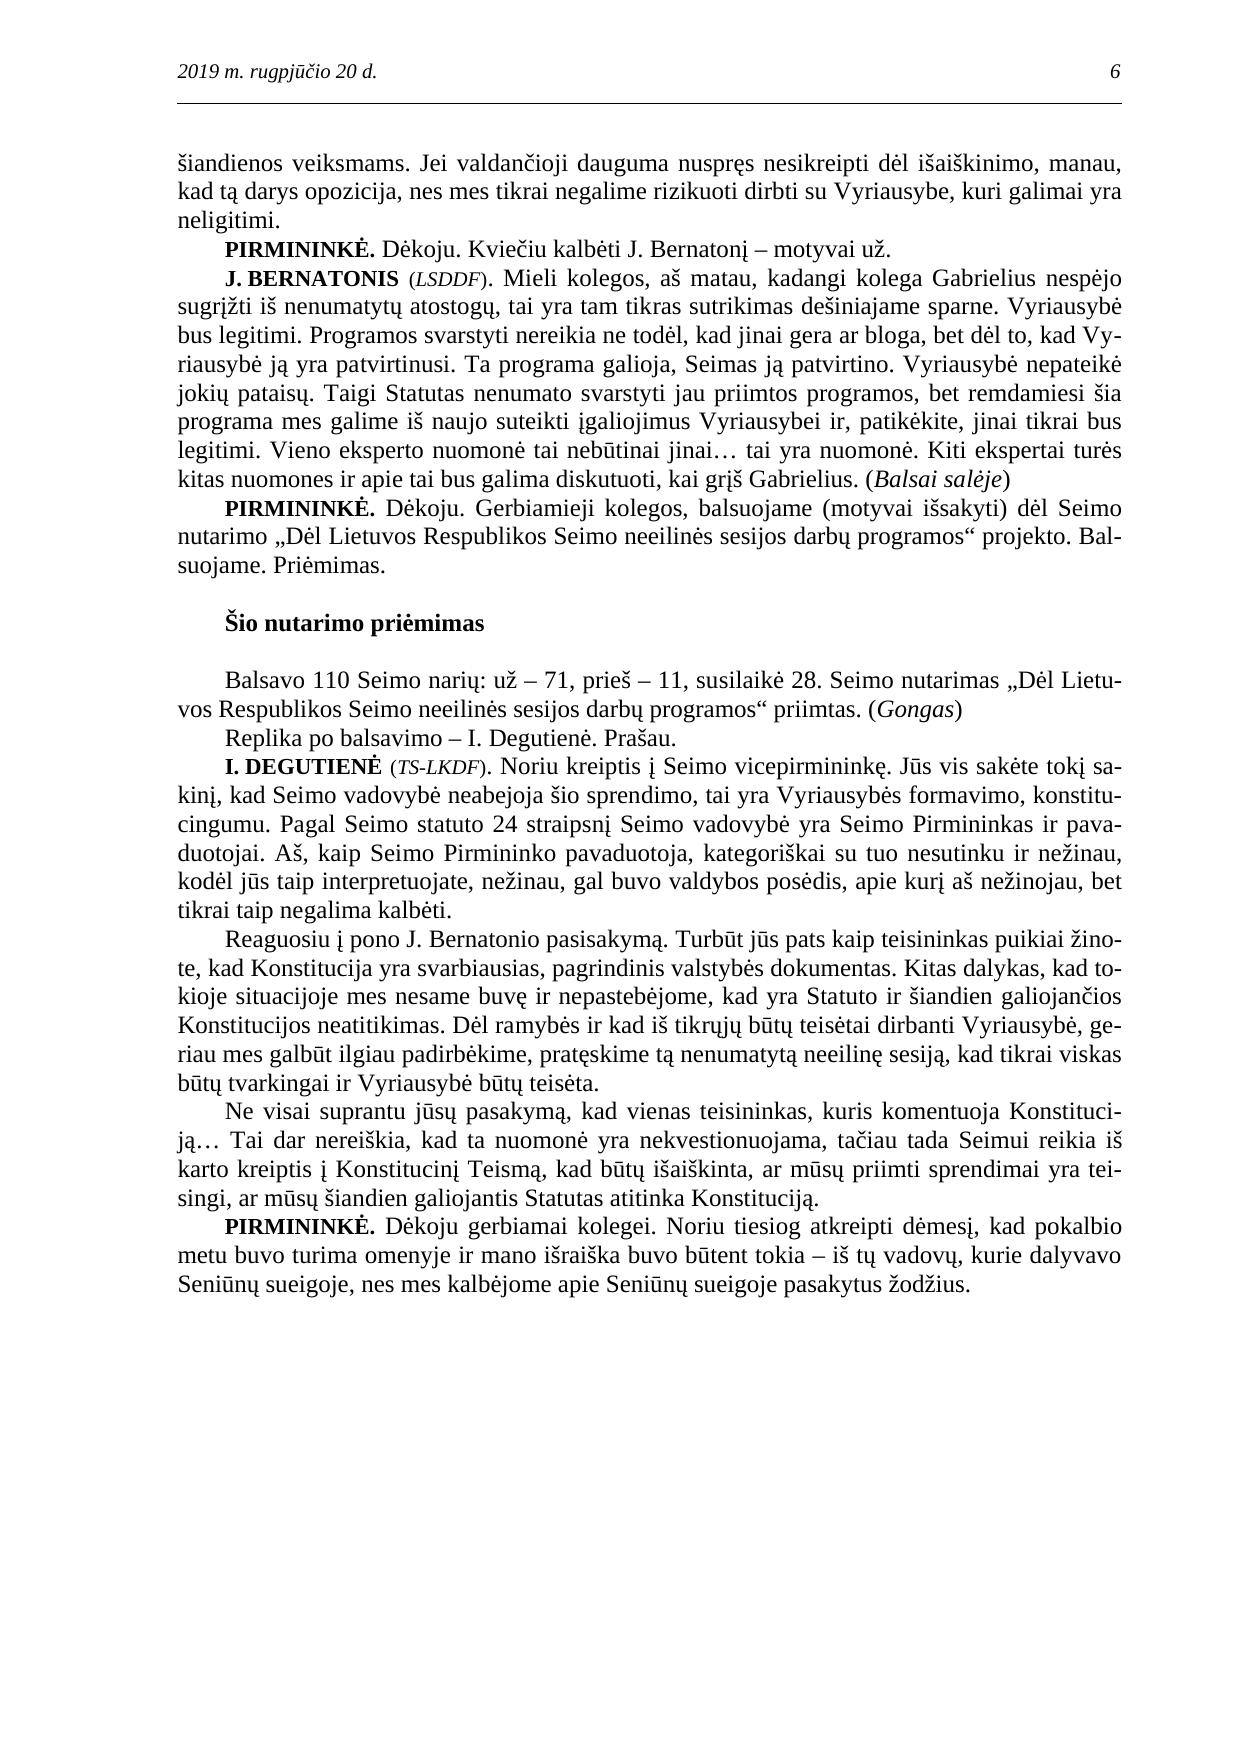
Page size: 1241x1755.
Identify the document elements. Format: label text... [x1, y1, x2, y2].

text Šio nu­ta­ri­mo pri­ėmi­mas [177, 608, 1122, 636]
text PIRMININKĖ. Dė­ko­ju. Kvie­čiu kal­bė­ti J. Ber­na­to­nį – mo­ty­vai už. [177, 234, 1122, 263]
text Ne vi­sai su­pran­tu jū­sų pa­­sa­ky­mą, kad vie­nas tei­si­nin­kas, ku­ris ko­men­tuo­ja Kon­sti­tu­ci­ją… Tai dar ne­reiš­kia, kad ta nuo­mo­nė yra ne­kves­tio­nuo­ja­ma, ta­čiau ta­da Sei­mui rei­kia iš kar­to kreip­tis į Kon­sti­tu­ci­nį Teis­mą, kad bū­tų iš­aiš­kin­ta, ar mū­sų pri­im­ti spren­di­mai yra tei­sin­gi, ar mū­sų šian­dien ga­lio­jan­tis Sta­tu­tas ati­tin­ka Kon­sti­tu­ci­ją. [177, 1096, 1122, 1211]
text šian­die­nos veiks­mams. Jei val­dan­čio­ji dau­gu­ma nu­spręs ne­si­kreip­ti dėl iš­aiš­ki­ni­mo, ma­nau, kad tą da­rys opo­zi­ci­ja, nes mes tik­rai ne­ga­li­me ri­zi­kuo­ti dirb­ti su Vy­riau­sy­be, ku­ri ga­li­mai yra ne­li­gi­ti­mi. [177, 148, 1122, 234]
text Re­a­guo­siu į po­no J. Ber­na­to­nio pa­si­sa­ky­mą. Tur­būt jūs pats kaip tei­si­nin­kas pui­kiai ži­no­te, kad Kon­sti­tu­ci­ja yra svar­biau­sias, pa­grin­di­nis vals­ty­bės do­ku­men­tas. Ki­tas da­ly­kas, kad to­kio­je si­tu­a­ci­jo­je mes ne­sa­me bu­vę ir ne­pa­ste­bė­jo­me, kad yra Sta­tu­to ir šian­dien ga­lio­jan­čios Kon­sti­tu­ci­jos ne­ati­ti­ki­mas. Dėl ra­my­bės ir kad iš tik­rų­jų bū­tų tei­sė­tai dir­ban­ti Vy­riau­sy­bė, ge­riau mes gal­būt il­giau pa­dir­bė­ki­me, pra­tęs­ki­me tą ne­nu­ma­ty­tą ne­ei­li­nę se­si­ją, kad tik­rai vis­kas bū­tų tvar­kin­gai ir Vy­riau­sy­bė bū­tų tei­sė­ta. [177, 924, 1122, 1096]
text Bal­sa­vo 110 Sei­mo na­rių: už – 71, prieš – 11, su­si­lai­kė 28. Sei­mo nu­ta­ri­mas „Dėl Lie­tu­vos Res­pub­li­kos Sei­mo ne­ei­li­nės se­si­jos dar­bų pro­gra­mos“ pri­im­tas. (Gon­gas) [177, 665, 1122, 723]
text J. BERNATONIS (LSDDF). Mie­li ko­le­gos, aš ma­tau, ka­dan­gi ko­le­ga Gab­rie­lius ne­spė­jo su­grįž­ti iš ne­nu­ma­ty­tų atos­to­gų, tai yra tam tik­ras su­tri­ki­mas de­ši­nia­ja­me spar­ne. Vy­riau­sy­bė bus le­gi­ti­mi. Pro­gra­mos svars­ty­ti ne­rei­kia ne to­dėl, kad ji­nai ge­ra ar blo­ga, bet dėl to, kad Vy­riau­sy­bė ją yra pa­tvir­ti­nu­si. Ta pro­gra­ma ga­lio­ja, Sei­mas ją pa­tvir­ti­no. Vy­riau­sy­bė ne­pa­tei­kė jo­kių pa­tai­sų. Tai­gi Sta­tu­tas ne­nu­ma­to svars­ty­ti jau pri­im­tos pro­gra­mos, bet rem­da­mie­si šia pro­gra­ma mes ga­li­me iš nau­jo su­teik­ti įga­lio­ji­mus Vy­riau­sy­bei ir, pa­ti­kė­ki­te, ji­nai tik­rai bus le­gi­ti­mi. Vie­no eks­per­to nuo­mo­nė tai ne­bū­ti­nai ji­nai… tai yra nuo­mo­nė. Ki­ti eks­per­tai tu­rės ki­tas nuo­mo­nes ir apie tai bus ga­li­ma dis­ku­tuo­ti, kai grįš Gab­rie­lius. (Bal­sai sa­lė­je) [177, 263, 1122, 493]
text PIRMININKĖ. Dė­ko­ju ger­bia­mai ko­le­gei. No­riu tie­siog at­kreip­ti dė­me­sį, kad po­kal­bio me­tu bu­vo tu­ri­ma ome­ny­je ir ma­no iš­raiš­ka bu­vo bū­tent to­kia – iš tų va­do­vų, ku­rie da­ly­va­vo Se­niū­nų su­ei­go­je, nes mes kal­bė­jo­me apie Se­niū­nų su­ei­go­je pa­sa­ky­tus žo­džius. [177, 1211, 1122, 1298]
text Re­pli­ka po bal­sa­vi­mo – I. De­gu­tie­nė. Pra­šau. [177, 723, 1122, 751]
text PIRMININKĖ. Dė­ko­ju. Ger­bia­mie­ji ko­le­gos, bal­suo­ja­me (mo­ty­vai iš­sa­ky­ti) dėl Sei­mo nu­ta­ri­mo „Dėl Lie­tu­vos Res­pub­li­kos Sei­mo ne­ei­li­nės se­si­jos dar­bų pro­gra­mos“ pro­jek­to. Bal­suo­ja­me. Pri­ėmi­mas. [177, 493, 1122, 579]
text I. DEGUTIENĖ (TS-LKDF). No­riu kreip­tis į Sei­mo vi­ce­pir­mi­nin­kę. Jūs vis sa­kė­te to­kį sa­ki­nį, kad Sei­mo va­do­vy­bė ne­abe­jo­ja šio spren­di­mo, tai yra Vy­riau­sy­bės for­ma­vi­mo, kon­sti­tu­cin­gu­mu. Pa­gal Sei­mo sta­tu­to 24 straips­nį Sei­mo va­do­vy­bė yra Sei­mo Pir­mi­nin­kas ir pa­va­duo­to­jai. Aš, kaip Sei­mo Pir­mi­nin­ko pa­va­duo­to­ja, ka­te­go­riš­kai su tuo ne­su­tin­ku ir ne­ži­nau, ko­dėl jūs taip in­ter­pre­tuo­ja­te, ne­ži­nau, gal bu­vo val­dy­bos po­sė­dis, apie ku­rį aš ne­ži­no­jau, bet tik­rai taip ne­ga­li­ma kal­bė­ti. [177, 751, 1122, 924]
